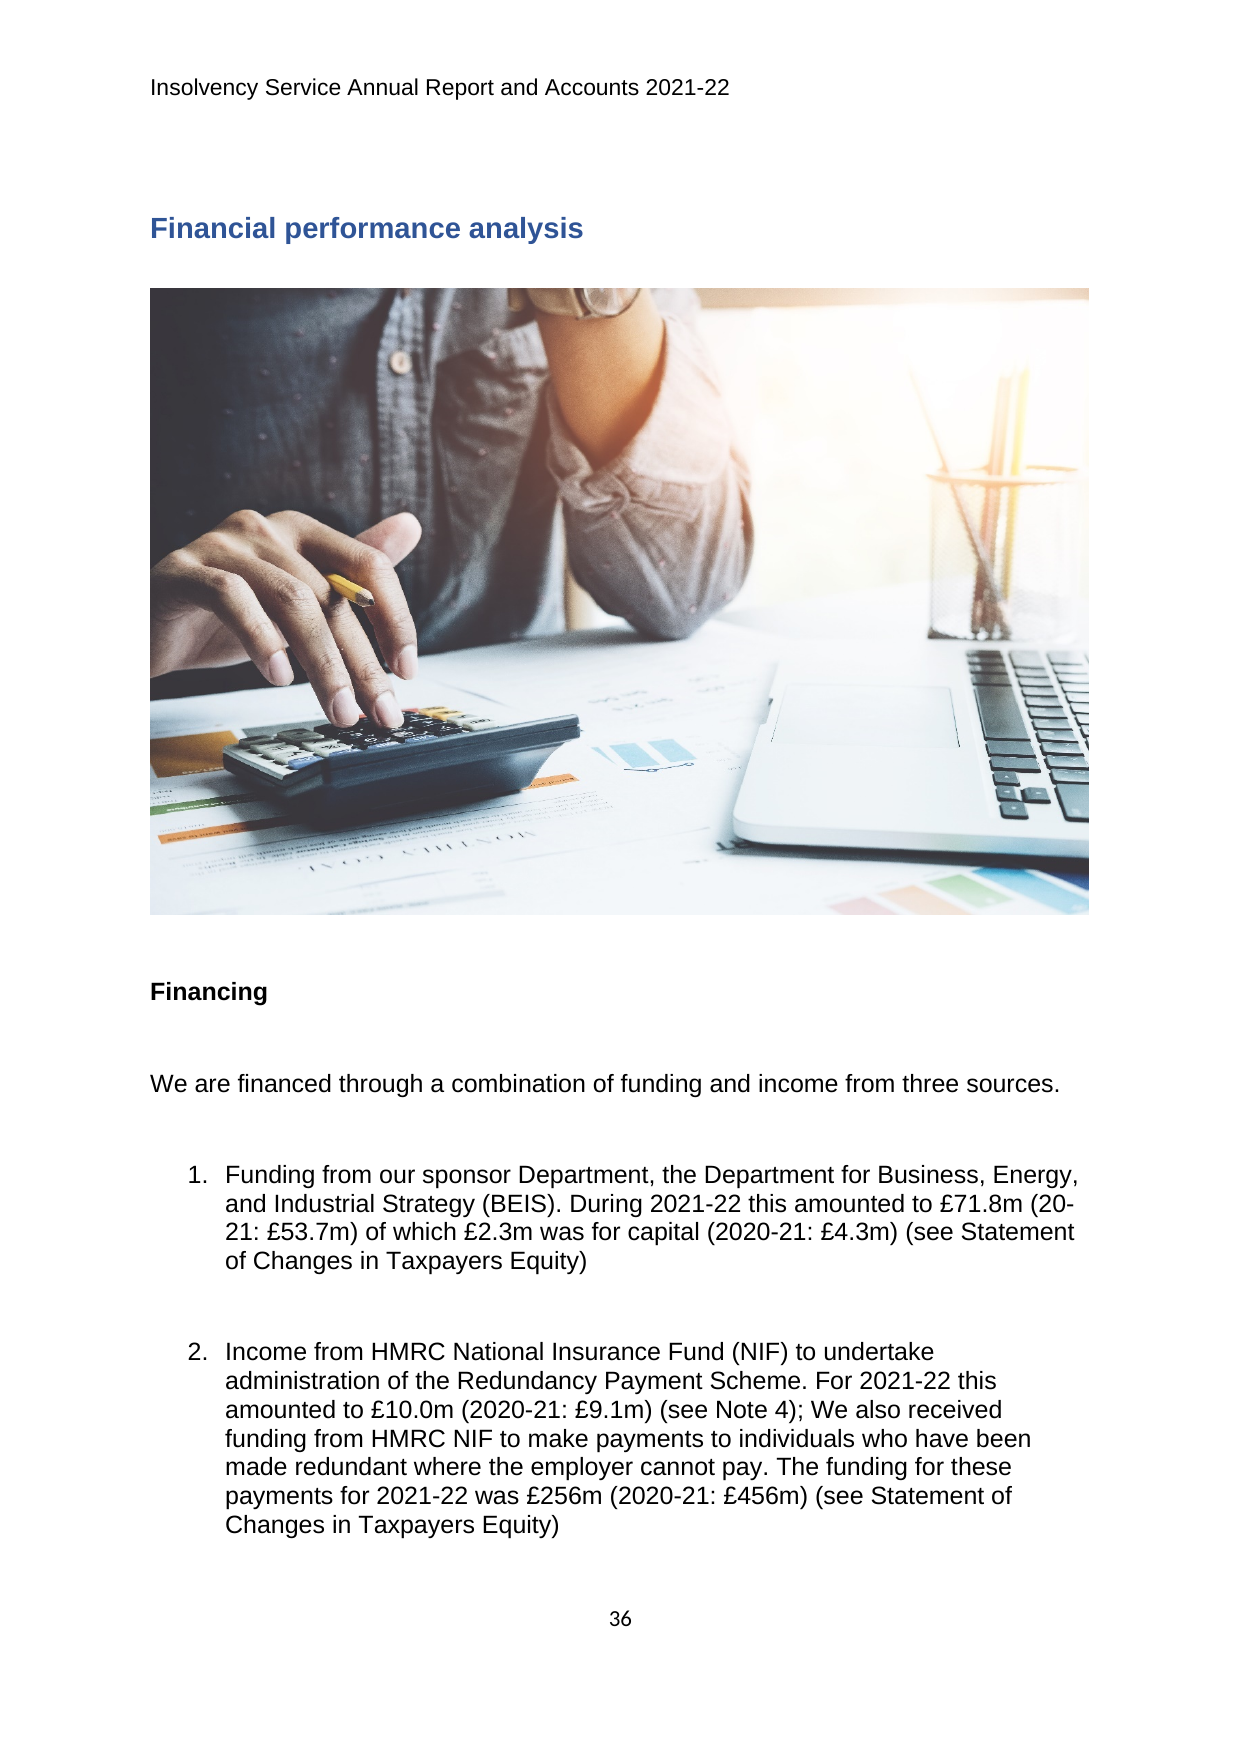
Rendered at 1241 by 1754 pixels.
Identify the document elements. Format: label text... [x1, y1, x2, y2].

text We are financed through a combination of funding and income from three sources. [150, 1069, 1090, 1097]
text Financing [150, 977, 1090, 1006]
list Income from HMRC National Insurance Fund (NIF) to undertake administration of the Redundancy Payment Scheme. For 2021-22 this amounted to £10.0m (2020-21: £9.1m) (see Note 4); We also received funding from HMRC NIF to make payments to individuals who have been made redundant where the employer cannot pay. The funding for these payments for 2021-22 was £256m (2020-21: £456m) (see Statement of Changes in Taxpayers Equity) [187, 1337, 1090, 1539]
subtitle Financial performance analysis [150, 211, 1090, 245]
list Funding from our sponsor Department, the Department for Business, Energy, and Industrial Strategy (BEIS). During 2021-22 this amounted to £71.8m (20-21: £53.7m) of which £2.3m was for capital (2020-21: £4.3m) (see Statement of Changes in Taxpayers Equity) [187, 1160, 1090, 1275]
